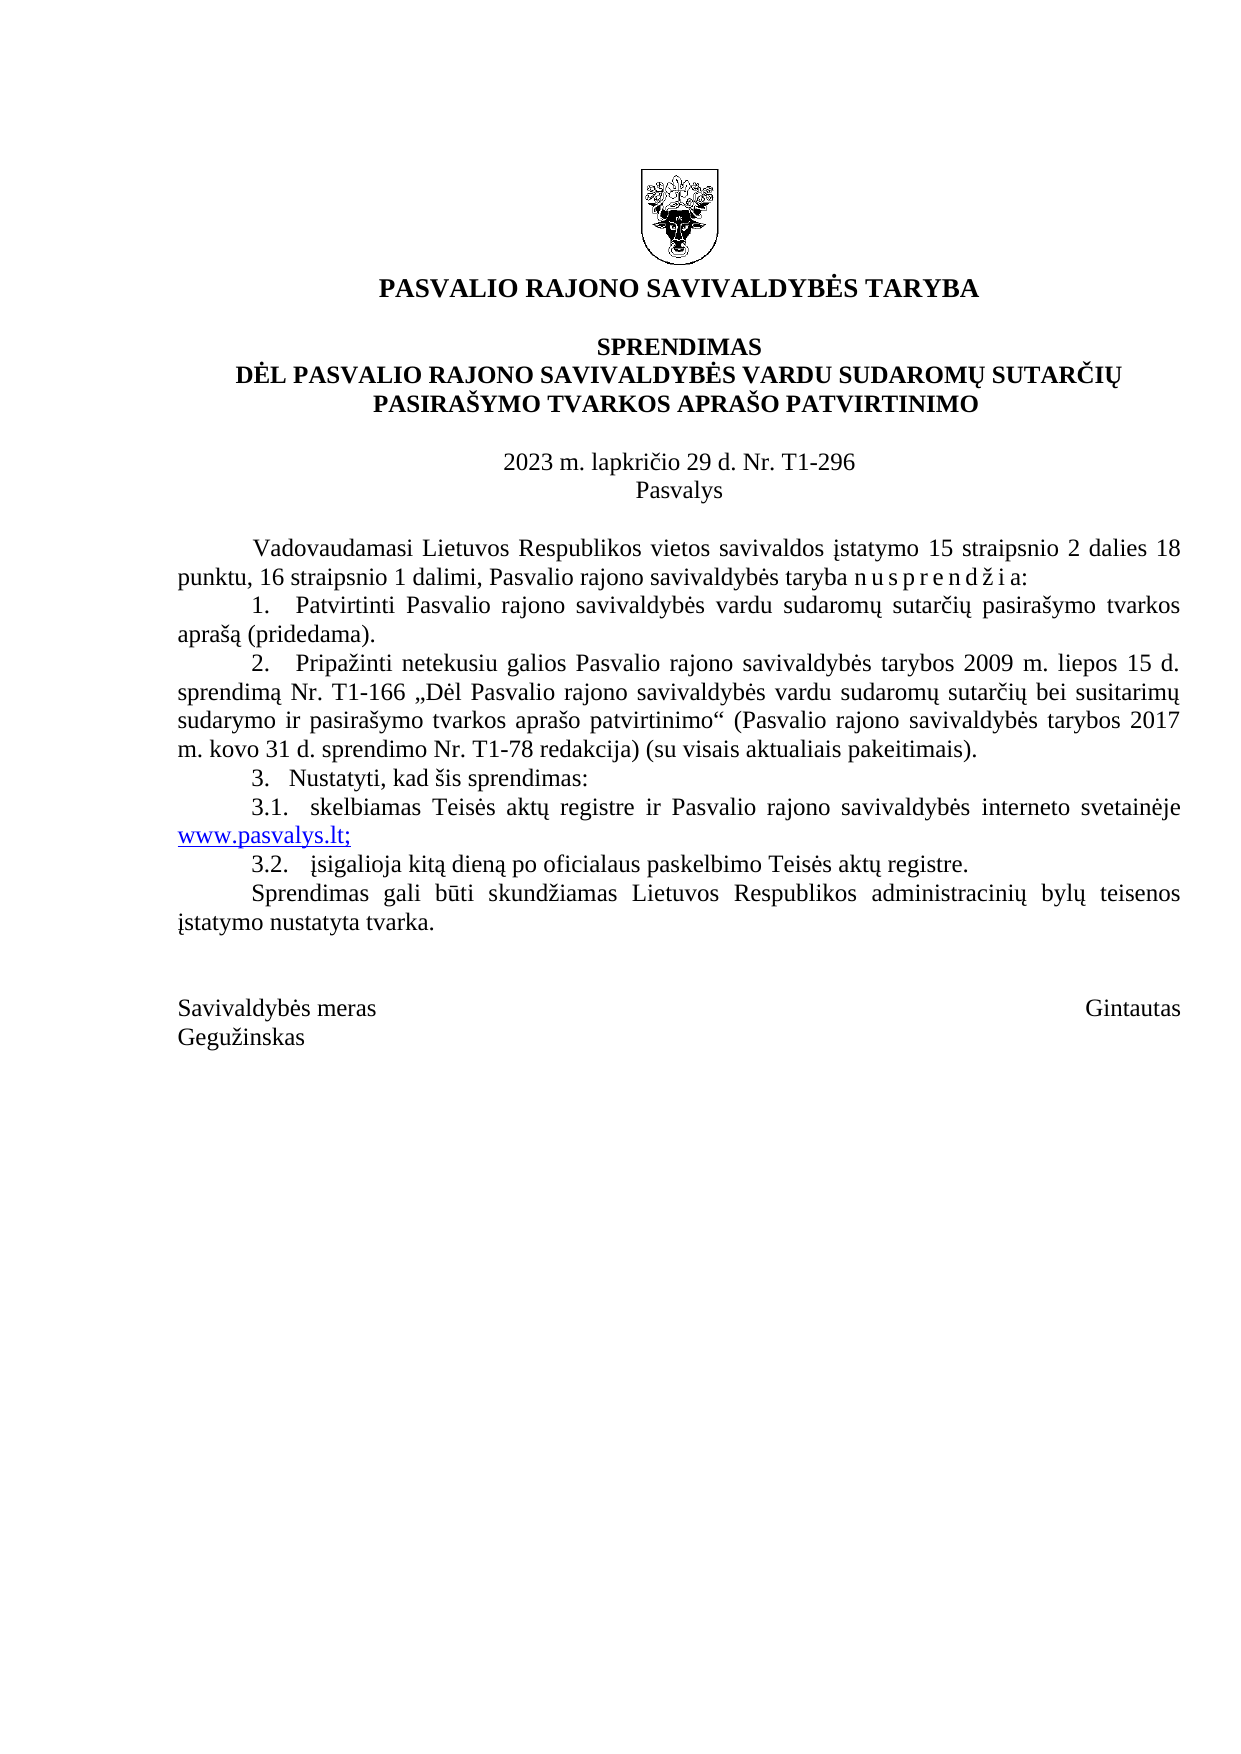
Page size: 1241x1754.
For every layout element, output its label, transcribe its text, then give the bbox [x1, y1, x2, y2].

text 2. Pripažinti netekusiu galios Pasvalio rajono savivaldybės tarybos 2009 m. liepos 15 d. sprendimą Nr. T1-166 „Dėl Pasvalio rajono savivaldybės vardu sudaromų sutarčių bei susitarimų sudarymo ir pasirašymo tvarkos aprašo patvirtinimo“ (Pasvalio rajono savivaldybės tarybos 2017 m. kovo 31 d. sprendimo Nr. T1-78 redakcija) (su visais aktualiais pakeitimais). [177, 648, 1181, 763]
text Dėl pasvalio rajono savivaldybės vardu sudaromų sutarčių pasirašymo tvarkos aprašo patvirtinimo [177, 361, 1181, 418]
text Sprendimas gali būti skundžiamas Lietuvos Respublikos administracinių bylų teisenos įstatymo nustatyta tvarka. [177, 878, 1181, 936]
text 3.1. skelbiamas Teisės aktų registre ir Pasvalio rajono savivaldybės interneto svetainėje www.pasvalys.lt; [177, 792, 1181, 849]
text Pasvalys [177, 476, 1181, 504]
text Savivaldybės meras Gintautas Gegužinskas [177, 993, 1181, 1051]
text Pasvalio rajono savivaldybės taryba [177, 272, 1181, 303]
text 3. Nustatyti, kad šis sprendimas: [251, 763, 1181, 792]
text 1. Patvirtinti Pasvalio rajono savivaldybės vardu sudaromų sutarčių pasirašymo tvarkos aprašą (pridedama). [177, 591, 1181, 648]
text 2023 m. lapkričio 29 d. Nr. T1-296 [177, 447, 1181, 476]
text Sprendimas [177, 332, 1181, 361]
text Vadovaudamasi Lietuvos Respublikos vietos savivaldos įstatymo 15 straipsnio 2 dalies 18 punktu, 16 straipsnio 1 dalimi, Pasvalio rajono savivaldybės taryba nusprendžia: [177, 533, 1181, 591]
text 3.2. įsigalioja kitą dieną po oficialaus paskelbimo Teisės aktų registre. [177, 849, 1181, 878]
